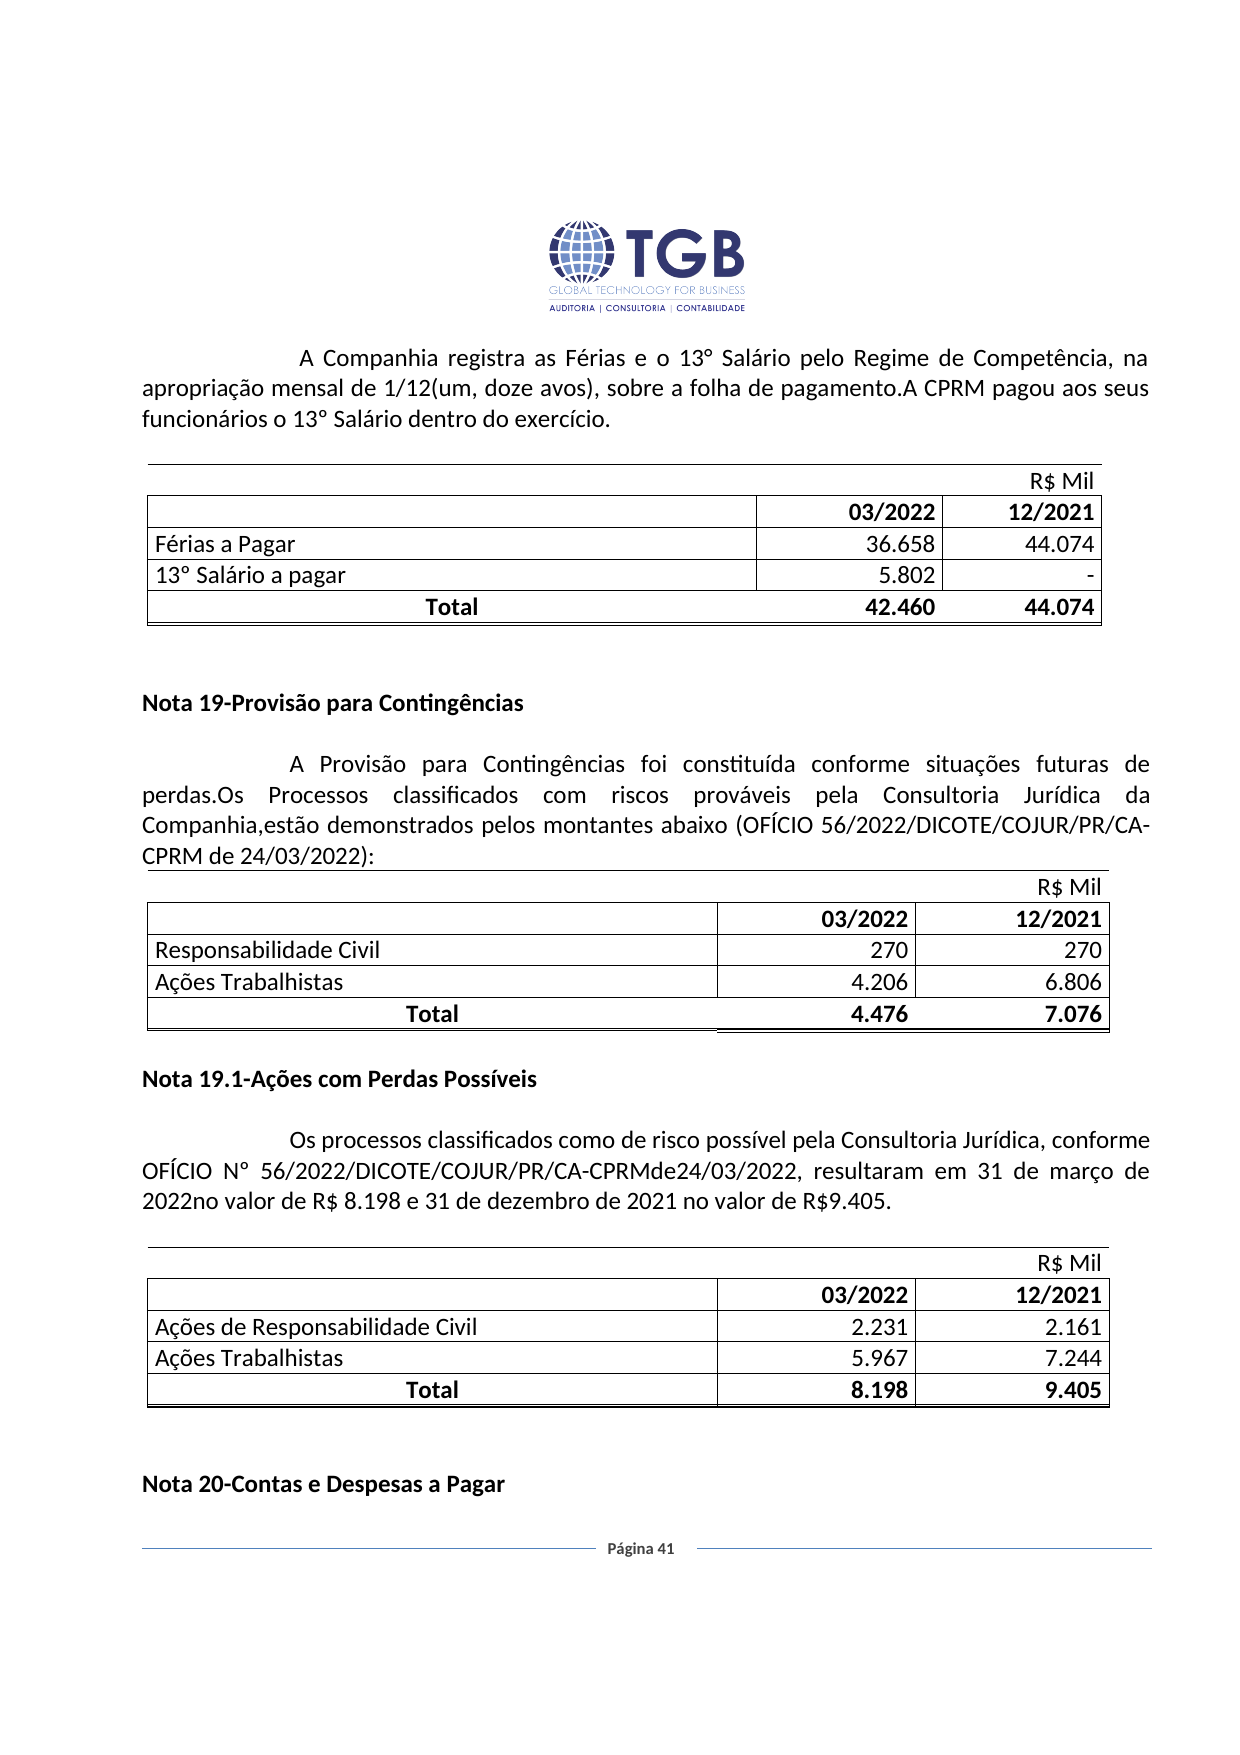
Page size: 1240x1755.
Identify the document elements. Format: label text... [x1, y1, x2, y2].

text Nota 20-Contas e Despesas a Pagar [142, 1468, 1152, 1499]
table_cell 12/2021 [943, 496, 1101, 527]
table_cell 5.967 [718, 1342, 915, 1373]
table_header [148, 465, 756, 495]
table_cell 270 [916, 935, 1109, 965]
text Nota 19-Provisão para Contingências [142, 687, 1152, 718]
table_cell Ações Trabalhistas [148, 966, 717, 997]
table_cell 12/2021 [916, 1279, 1109, 1310]
table_cell Total [148, 998, 717, 1028]
table_cell 9.405 [916, 1374, 1109, 1404]
table_cell Total [148, 591, 756, 622]
table_cell 03/2022 [718, 903, 915, 933]
table_cell 4.476 [717, 998, 915, 1028]
table_cell Total [148, 1374, 717, 1404]
table_cell 36.658 [757, 528, 942, 558]
table_cell 44.074 [943, 591, 1101, 622]
table_header [148, 871, 717, 902]
table_cell Ações Trabalhistas [148, 1342, 717, 1373]
table_cell 13º Salário a pagar [148, 560, 756, 590]
table_cell 2.231 [718, 1311, 915, 1341]
table_cell [148, 1279, 717, 1310]
table_cell 4.206 [718, 966, 915, 997]
text Os processos classificados como de risco possível pela Consultoria Jurídica, conforme OFÍCIO Nº 56/2022/DICOTE/COJUR/PR/CA-CPRMde24/03/2022, resultaram em 31 de março de 2022no valor de R$ 8.198 e 31 de dezembro de 2021 no valor de R$9.405. [142, 1124, 1152, 1216]
table_cell 12/2021 [916, 903, 1109, 933]
table_cell [148, 903, 717, 933]
table_cell 5.802 [757, 560, 942, 590]
table_cell 8.198 [718, 1374, 915, 1404]
text A Provisão para Contingências foi constituída conforme situações futuras de perdas.Os Processos classificados com riscos prováveis pela Consultoria Jurídica da Companhia,estão demonstrados pelos montantes abaixo (OFÍCIO 56/2022/DICOTE/COJUR/PR/CA-CPRM de 24/03/2022): [142, 748, 1152, 870]
text Nota 19.1-Ações com Perdas Possíveis [142, 1063, 1152, 1094]
table_cell [148, 496, 756, 527]
table_cell 42.460 [756, 591, 942, 622]
table_header R$ Mil [756, 465, 1102, 495]
table_cell 7.076 [915, 998, 1109, 1028]
table_cell Férias a Pagar [148, 528, 756, 558]
table_cell Ações de Responsabilidade Civil [148, 1311, 717, 1341]
table_cell - [943, 560, 1101, 590]
table_cell 270 [718, 935, 915, 965]
table_cell 03/2022 [718, 1279, 915, 1310]
table_cell 2.161 [916, 1311, 1109, 1341]
table_header R$ Mil [717, 871, 1109, 902]
table_cell 44.074 [943, 528, 1101, 558]
table_cell 7.244 [916, 1342, 1109, 1373]
text A Companhia registra as Férias e o 13° Salário pelo Regime de Competência, na apropriação mensal de 1/12(um, doze avos), sobre a folha de pagamento.A CPRM pagou aos seus funcionários o 13º Salário dentro do exercício. [142, 342, 1152, 433]
table_header [148, 1248, 717, 1278]
table_cell 6.806 [916, 966, 1109, 997]
table_cell Responsabilidade Civil [148, 935, 717, 965]
table_header R$ Mil [717, 1248, 1109, 1278]
table_cell 03/2022 [757, 496, 942, 527]
